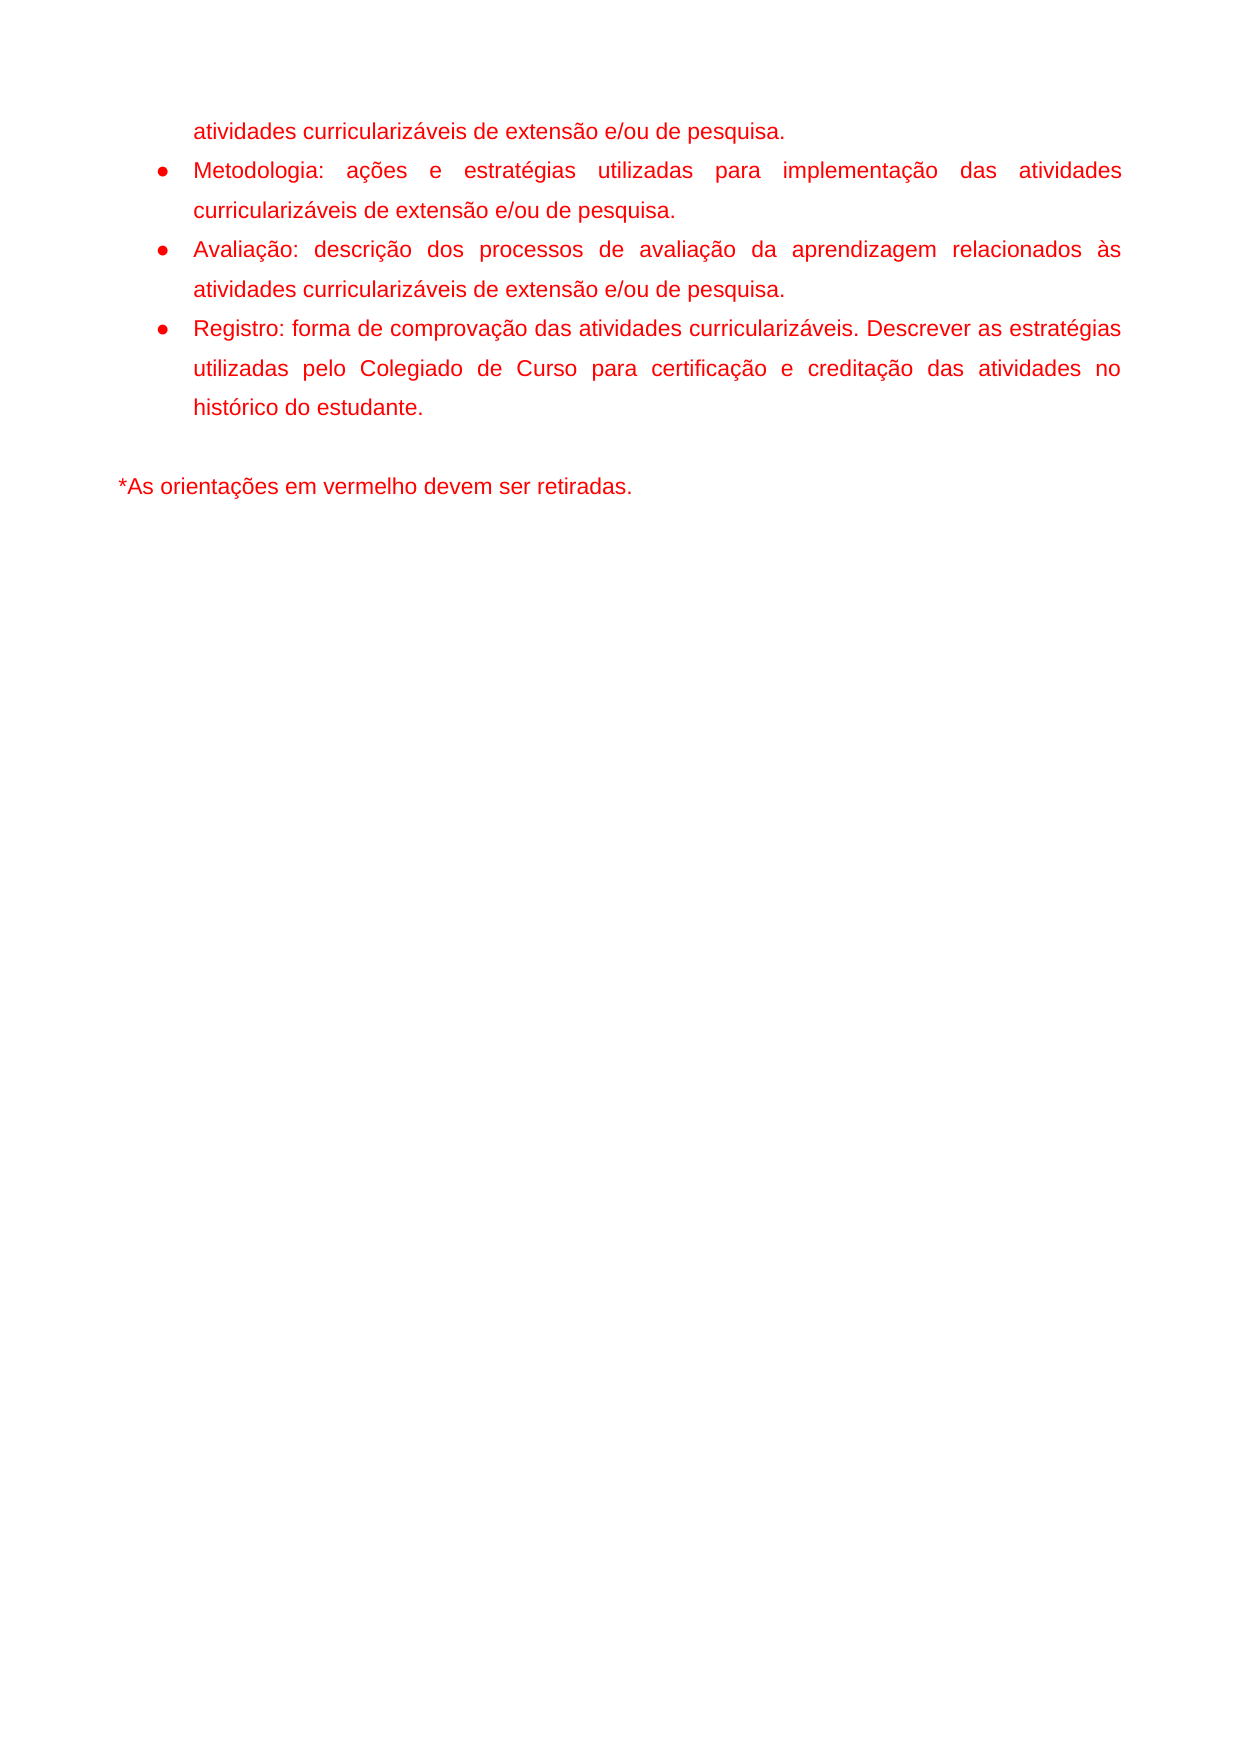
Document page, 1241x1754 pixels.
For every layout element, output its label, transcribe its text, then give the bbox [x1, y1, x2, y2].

text *As orientações em vermelho devem ser retiradas. [118, 473, 1122, 500]
list atividades curricularizáveis de extensão e/ou de pesquisa. [156, 118, 1122, 144]
list Registro: forma de comprovação das atividades curricularizáveis. Descrever as estratégias utilizadas pelo Colegiado de Curso para certificação e creditação das atividades no histórico do estudante. [156, 315, 1122, 421]
list Avaliação: descrição dos processos de avaliação da aprendizagem relacionados às atividades curricularizáveis de extensão e/ou de pesquisa. [156, 236, 1122, 302]
list Metodologia: ações e estratégias utilizadas para implementação das atividades curricularizáveis de extensão e/ou de pesquisa. [156, 157, 1122, 223]
